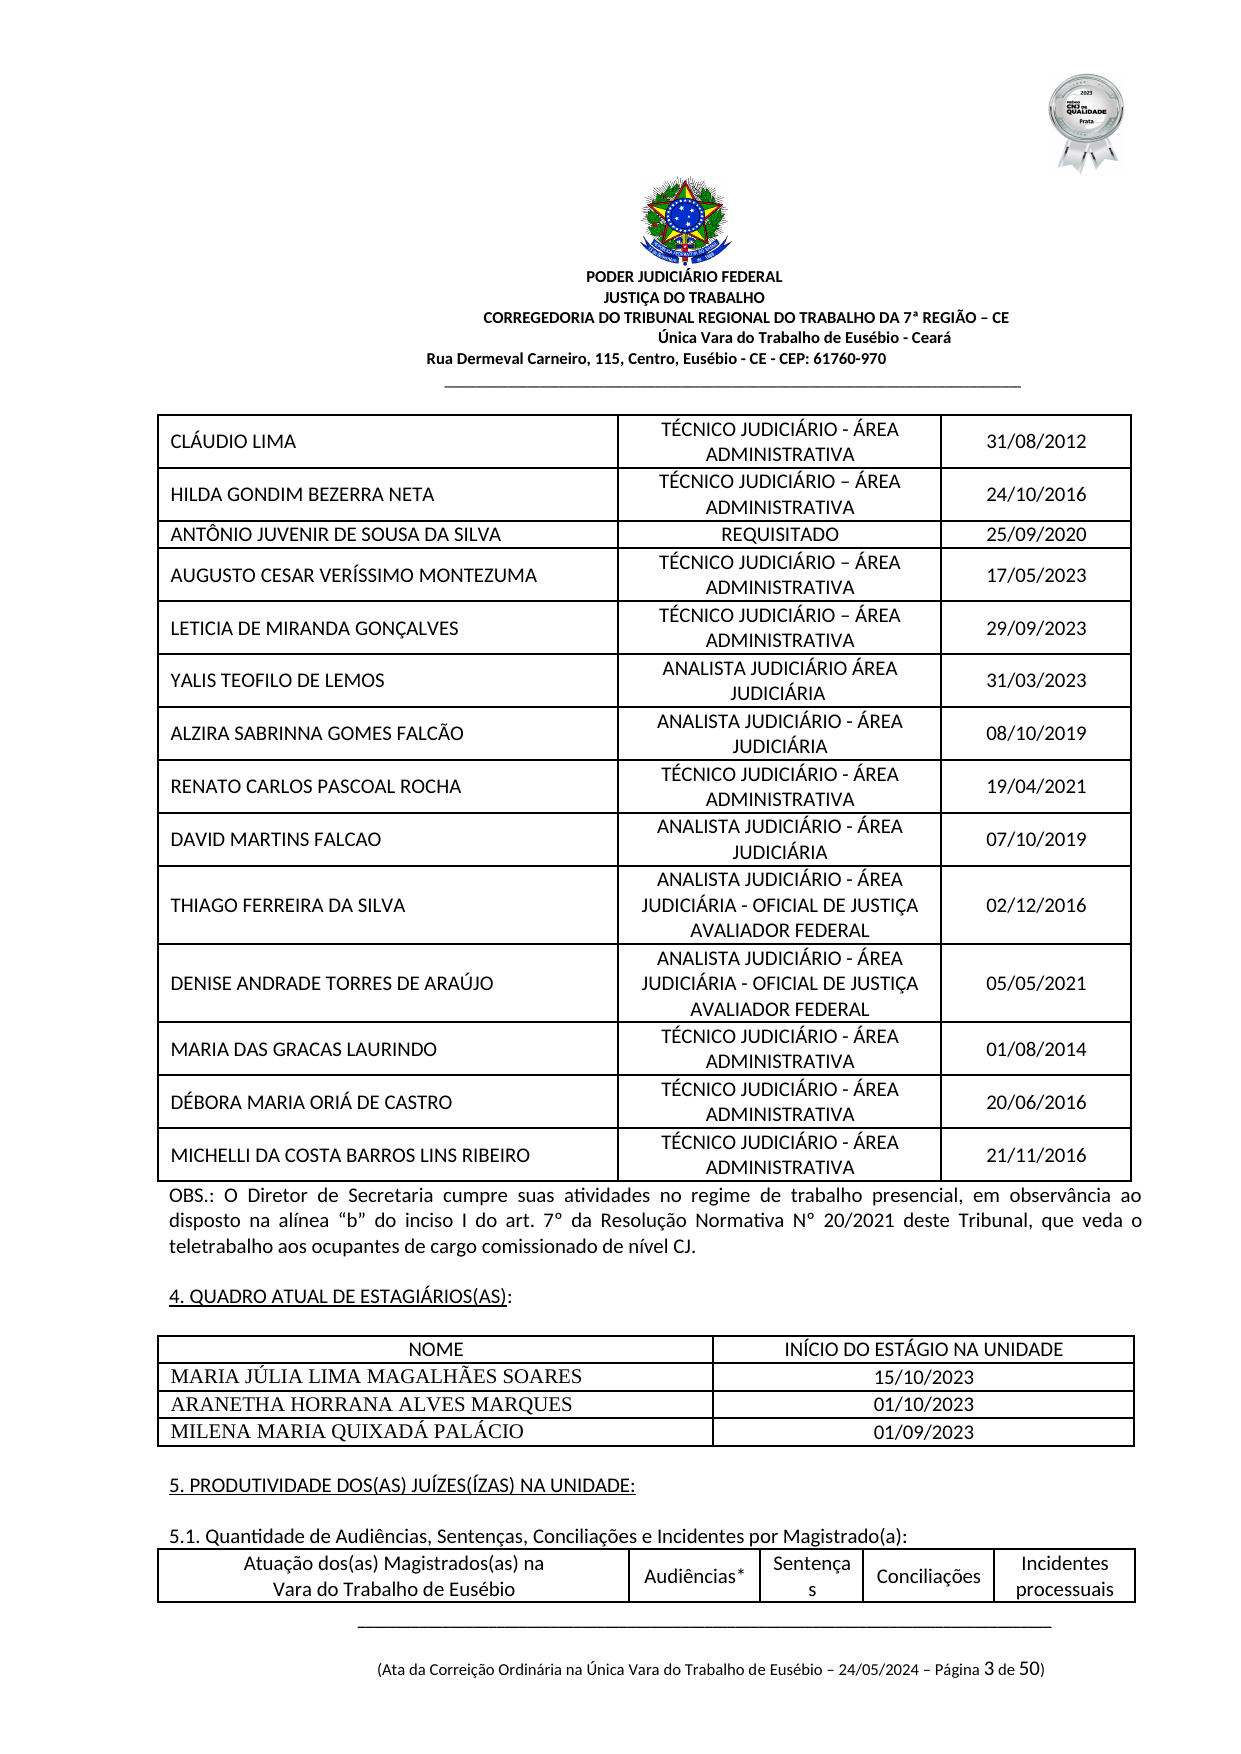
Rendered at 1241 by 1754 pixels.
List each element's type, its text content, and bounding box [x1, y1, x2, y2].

table_header NOME [159, 1337, 712, 1362]
table_cell TÉCNICO JUDICIÁRIO – ÁREA ADMINISTRATIVA [619, 469, 940, 519]
table_cell HILDA GONDIM BEZERRA NETA [159, 469, 617, 519]
table_cell 07/10/2019 [942, 814, 1130, 864]
picture [1048, 73, 1125, 175]
table_cell LETICIA DE MIRANDA GONÇALVES [159, 602, 617, 653]
table_cell MARIA JÚLIA LIMA MAGALHÃES SOARES [159, 1364, 712, 1389]
table_cell 19/04/2021 [942, 761, 1130, 812]
table_cell DAVID MARTINS FALCAO [159, 814, 617, 864]
table_cell ARANETHA HORRANA ALVES MARQUES [159, 1392, 712, 1417]
table_cell THIAGO FERREIRA DA SILVA [159, 867, 617, 943]
table_header Conciliações [864, 1550, 993, 1601]
text OBS.: O Diretor de Secretaria cumpre suas atividades no regime de trabalho presencial, em observância ao disposto na alínea “b” do inciso I do art. 7º da Resolução Normativa Nº 20/2021 deste Tribunal, que veda o teletrabalho aos ocupantes de cargo comissionado de nível CJ. [169, 1182, 1144, 1258]
table_cell TÉCNICO JUDICIÁRIO – ÁREA ADMINISTRATIVA [619, 602, 940, 653]
table_cell TÉCNICO JUDICIÁRIO - ÁREA ADMINISTRATIVA [619, 1023, 940, 1074]
table_cell TÉCNICO JUDICIÁRIO – ÁREA ADMINISTRATIVA [619, 549, 940, 600]
text 5. PRODUTIVIDADE DOS(AS) JUÍZES(ÍZAS) NA UNIDADE: [169, 1472, 1144, 1497]
table_cell MICHELLI DA COSTA BARROS LINS RIBEIRO [159, 1129, 617, 1180]
table_cell TÉCNICO JUDICIÁRIO - ÁREA ADMINISTRATIVA [619, 1129, 940, 1180]
table_cell DÉBORA MARIA ORIÁ DE CASTRO [159, 1076, 617, 1127]
text 4. QUADRO ATUAL DE ESTAGIÁRIOS(AS): [169, 1284, 1144, 1309]
picture [635, 175, 734, 267]
table_cell ANALISTA JUDICIÁRIO - ÁREA JUDICIÁRIA [619, 814, 940, 864]
table_cell DENISE ANDRADE TORRES DE ARAÚJO [159, 945, 617, 1021]
table_cell YALIS TEOFILO DE LEMOS [159, 655, 617, 706]
table_header Sentenças [761, 1550, 862, 1601]
table_cell 05/05/2021 [942, 945, 1130, 1021]
table_cell ANALISTA JUDICIÁRIO - ÁREA JUDICIÁRIA - OFICIAL DE JUSTIÇA AVALIADOR FEDERAL [619, 945, 940, 1021]
table_cell ANALISTA JUDICIÁRIO - ÁREA JUDICIÁRIA - OFICIAL DE JUSTIÇA AVALIADOR FEDERAL [619, 867, 940, 943]
table_cell 31/03/2023 [942, 655, 1130, 706]
table_cell 31/08/2012 [942, 416, 1130, 467]
table_cell 01/08/2014 [942, 1023, 1130, 1074]
text 5.1. Quantidade de Audiências, Sentenças, Conciliações e Incidentes por Magistrado(a): [169, 1523, 1144, 1548]
table_header Incidentes processuais [995, 1550, 1134, 1601]
table_cell TÉCNICO JUDICIÁRIO - ÁREA ADMINISTRATIVA [619, 416, 940, 467]
table_cell AUGUSTO CESAR VERÍSSIMO MONTEZUMA [159, 549, 617, 600]
table_cell 21/11/2016 [942, 1129, 1130, 1180]
table_cell 02/12/2016 [942, 867, 1130, 943]
table_header Audiências* [630, 1550, 759, 1601]
table_cell RENATO CARLOS PASCOAL ROCHA [159, 761, 617, 812]
table_cell REQUISITADO [619, 522, 940, 547]
table_cell TÉCNICO JUDICIÁRIO - ÁREA ADMINISTRATIVA [619, 761, 940, 812]
table_cell 20/06/2016 [942, 1076, 1130, 1127]
table_cell 01/10/2023 [714, 1392, 1133, 1417]
table_cell 24/10/2016 [942, 469, 1130, 519]
table_header INÍCIO DO ESTÁGIO NA UNIDADE [714, 1337, 1133, 1362]
table_cell ANALISTA JUDICIÁRIO - ÁREA JUDICIÁRIA [619, 708, 940, 759]
table_cell ANTÔNIO JUVENIR DE SOUSA DA SILVA [159, 522, 617, 547]
table_cell 01/09/2023 [714, 1419, 1133, 1444]
table_cell MARIA DAS GRACAS LAURINDO [159, 1023, 617, 1074]
table_cell TÉCNICO JUDICIÁRIO - ÁREA ADMINISTRATIVA [619, 1076, 940, 1127]
table_cell CLÁUDIO LIMA [159, 416, 617, 467]
table_cell MILENA MARIA QUIXADÁ PALÁCIO [159, 1419, 712, 1444]
table_cell 29/09/2023 [942, 602, 1130, 653]
table_cell ALZIRA SABRINNA GOMES FALCÃO [159, 708, 617, 759]
table_cell 25/09/2020 [942, 522, 1130, 547]
table_cell 08/10/2019 [942, 708, 1130, 759]
table_cell 15/10/2023 [714, 1364, 1133, 1389]
table_cell ANALISTA JUDICIÁRIO ÁREA JUDICIÁRIA [619, 655, 940, 706]
table_cell 17/05/2023 [942, 549, 1130, 600]
table_header Atuação dos(as) Magistrados(as) na Vara do Trabalho de Eusébio [159, 1550, 628, 1601]
